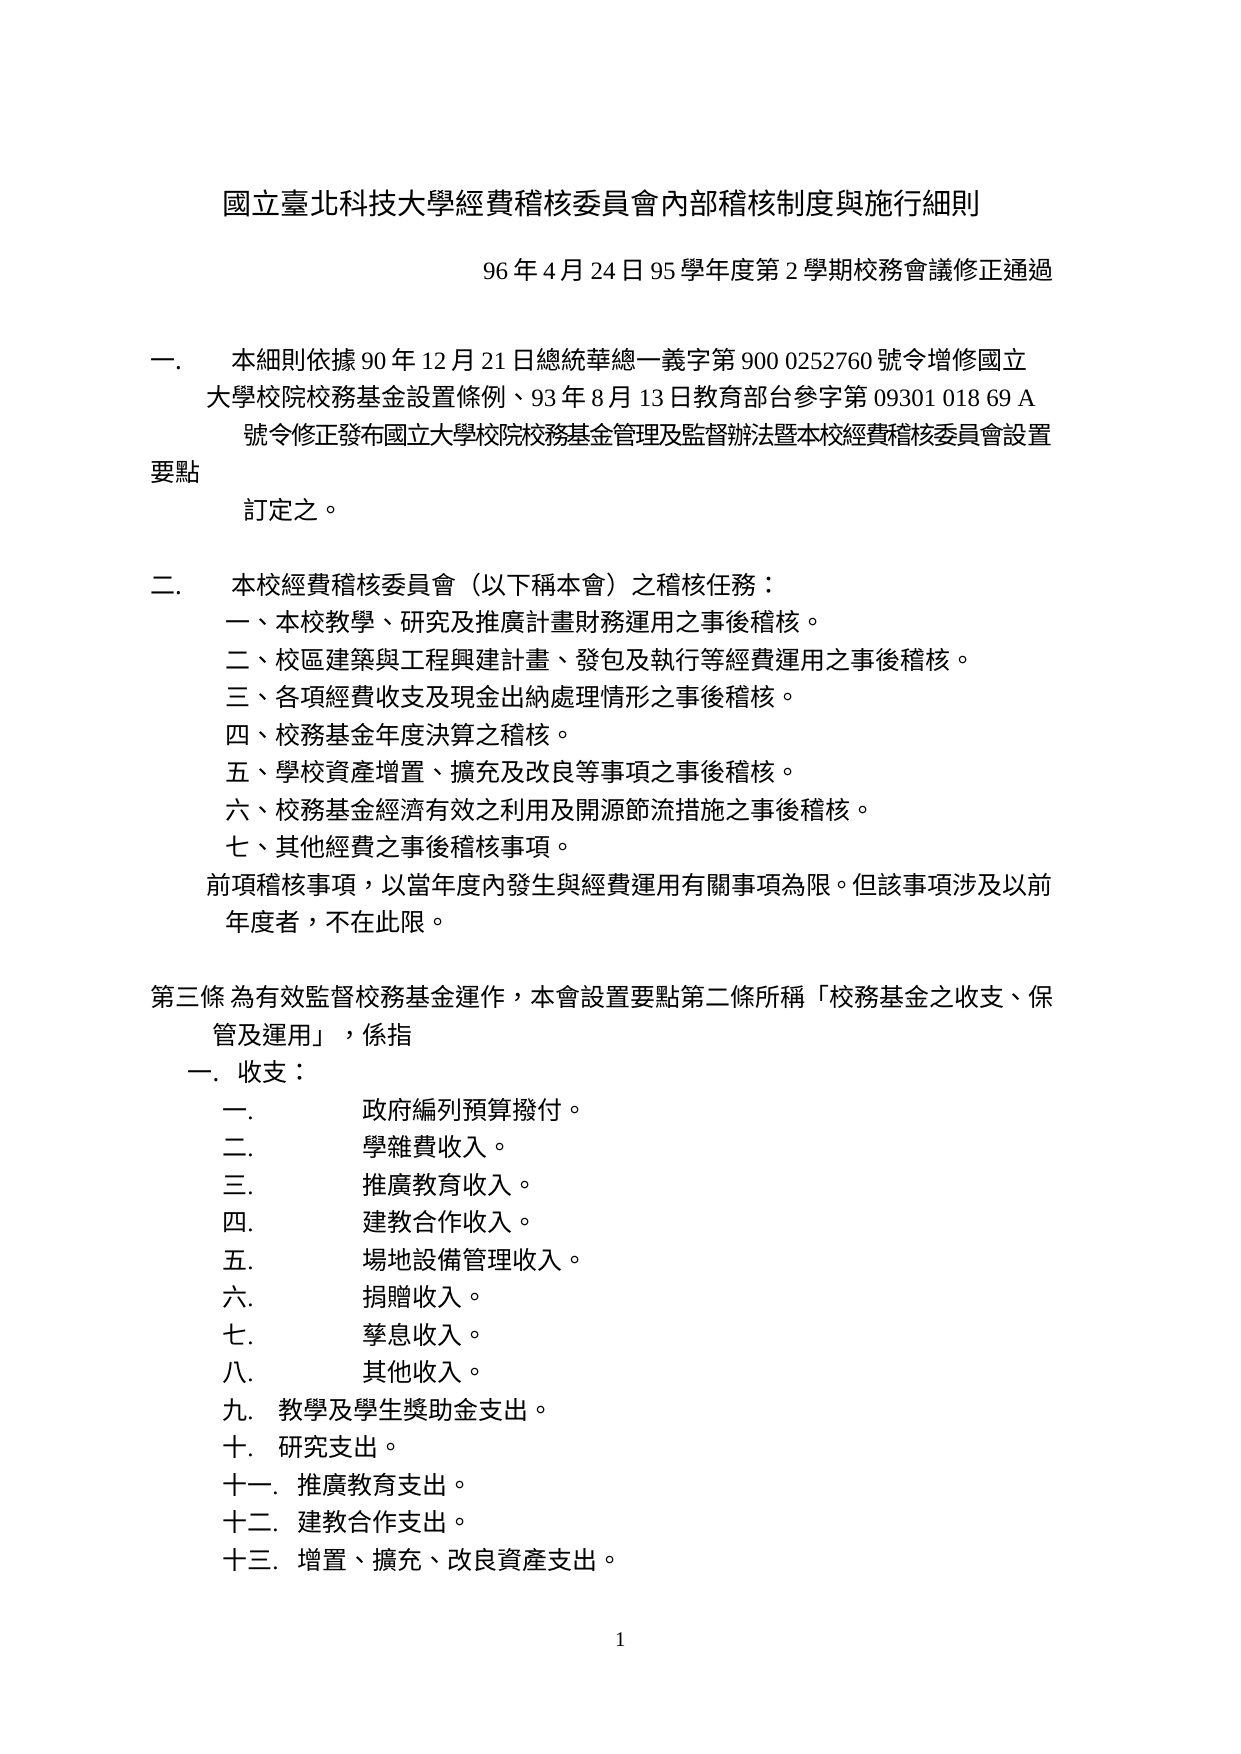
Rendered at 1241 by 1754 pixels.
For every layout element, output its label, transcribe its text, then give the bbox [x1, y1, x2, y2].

list 收支： [187, 1052, 1053, 1089]
list 教學及學生獎助金支出。 [222, 1389, 1053, 1427]
list 建教合作收入。 [222, 1202, 1053, 1239]
text 96年4月24日95學年度第2學期校務會議修正通過 [187, 239, 1053, 289]
list 推廣教育支出。 [222, 1464, 1053, 1502]
text 七、其他經費之事後稽核事項。 [225, 827, 1053, 864]
text 五、學校資產增置、擴充及改良等事項之事後稽核。 [225, 752, 1053, 789]
list 本細則依據90年12月21日總統華總一義字第900 0252760號令增修國立 [150, 339, 1053, 377]
list 孳息收入。 [222, 1314, 1053, 1352]
text 二、校區建築與工程興建計畫、發包及執行等經費運用之事後稽核。 [225, 639, 1053, 677]
text 四、校務基金年度決算之稽核。 [187, 714, 1053, 752]
list 學雜費收入。 [222, 1127, 1053, 1164]
text 號令修正發布國立大學校院校務基金管理及監督辦法暨本校經費稽核委員會設置要點 [150, 414, 1053, 489]
list 其他收入。 [222, 1352, 1053, 1389]
text 第三條 為有效監督校務基金運作，本會設置要點第二條所稱「校務基金之收支、保管及運用」，係指 [150, 977, 1053, 1052]
text 三、各項經費收支及現金出納處理情形之事後稽核。 [225, 677, 1053, 714]
list 推廣教育收入。 [222, 1164, 1053, 1202]
text 大學校院校務基金設置條例、93年8月13日教育部台參字第09301 018 69 A [150, 377, 1053, 414]
list 建教合作支出。 [222, 1502, 1053, 1539]
list 研究支出。 [222, 1427, 1053, 1464]
text 前項稽核事項，以當年度內發生與經費運用有關事項為限。但該事項涉及以前年度者，不在此限。 [187, 864, 1053, 939]
list 政府編列預算撥付。 [222, 1089, 1053, 1127]
list 本校經費稽核委員會（以下稱本會）之稽核任務： [150, 564, 1053, 602]
list 場地設備管理收入。 [222, 1239, 1053, 1277]
text 一、本校教學、研究及推廣計畫財務運用之事後稽核。 [225, 602, 1053, 639]
list 捐贈收入。 [222, 1277, 1053, 1314]
text 六、校務基金經濟有效之利用及開源節流措施之事後稽核。 [225, 789, 1053, 827]
text 國立臺北科技大學經費稽核委員會內部稽核制度與施行細則 [150, 164, 1053, 239]
list 增置、擴充、改良資產支出。 [222, 1539, 1053, 1577]
text 訂定之。 [150, 489, 1053, 527]
